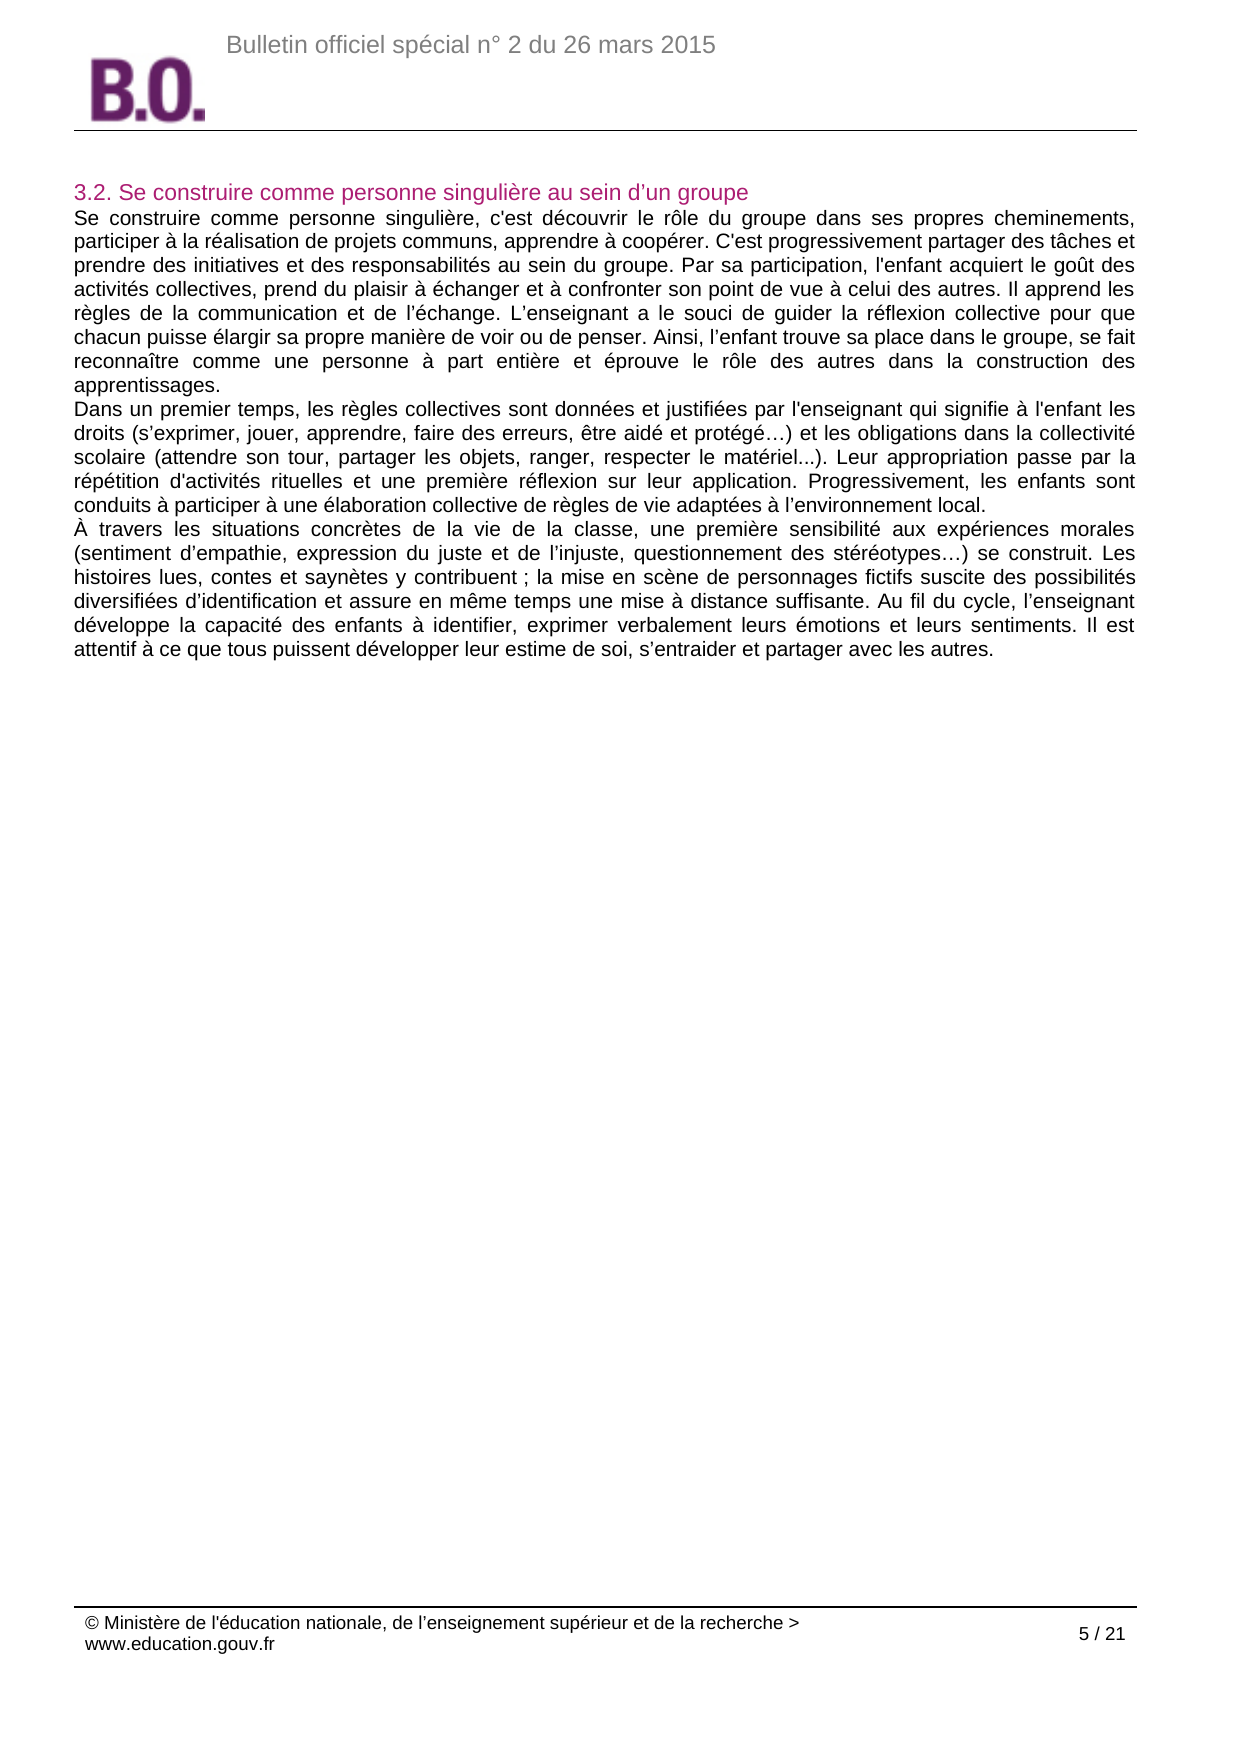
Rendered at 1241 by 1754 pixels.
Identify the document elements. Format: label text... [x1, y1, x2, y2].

text À travers les situations concrètes de la vie de la classe, une première sensibilité aux expériences morales (sentiment d’empathie, expression du juste et de l’injuste, questionnement des stéréotypes…) se construit. Les histoires lues, contes et saynètes y contribuent ; la mise en scène de personnages fictifs suscite des possibilités diversifiées d’identification et assure en même temps une mise à distance suffisante. Au fil du cycle, l’enseignant développe la capacité des enfants à identifier, exprimer verbalement leurs émotions et leurs sentiments. Il est attentif à ce que tous puissent développer leur estime de soi, s’entraider et partager avec les autres. [74, 517, 1137, 661]
text Se construire comme personne singulière, c'est découvrir le rôle du groupe dans ses propres cheminements, participer à la réalisation de projets communs, apprendre à coopérer. C'est progressivement partager des tâches et prendre des initiatives et des responsabilités au sein du groupe. Par sa participation, l'enfant acquiert le goût des activités collectives, prend du plaisir à échanger et à confronter son point de vue à celui des autres. Il apprend les règles de la communication et de l’échange. L’enseignant a le souci de guider la réflexion collective pour que chacun puisse élargir sa propre manière de voir ou de penser. Ainsi, l’enfant trouve sa place dans le groupe, se fait reconnaître comme une personne à part entière et éprouve le rôle des autres dans la construction des apprentissages. [74, 205, 1137, 397]
text Dans un premier temps, les règles collectives sont données et justifiées par l'enseignant qui signifie à l'enfant les droits (s’exprimer, jouer, apprendre, faire des erreurs, être aidé et protégé…) et les obligations dans la collectivité scolaire (attendre son tour, partager les objets, ranger, respecter le matériel...). Leur appropriation passe par la répétition d'activités rituelles et une première réflexion sur leur application. Progressivement, les enfants sont conduits à participer à une élaboration collective de règles de vie adaptées à l’environnement local. [74, 397, 1137, 517]
text 3.2. Se construire comme personne singulière au sein d’un groupe [74, 179, 1137, 205]
